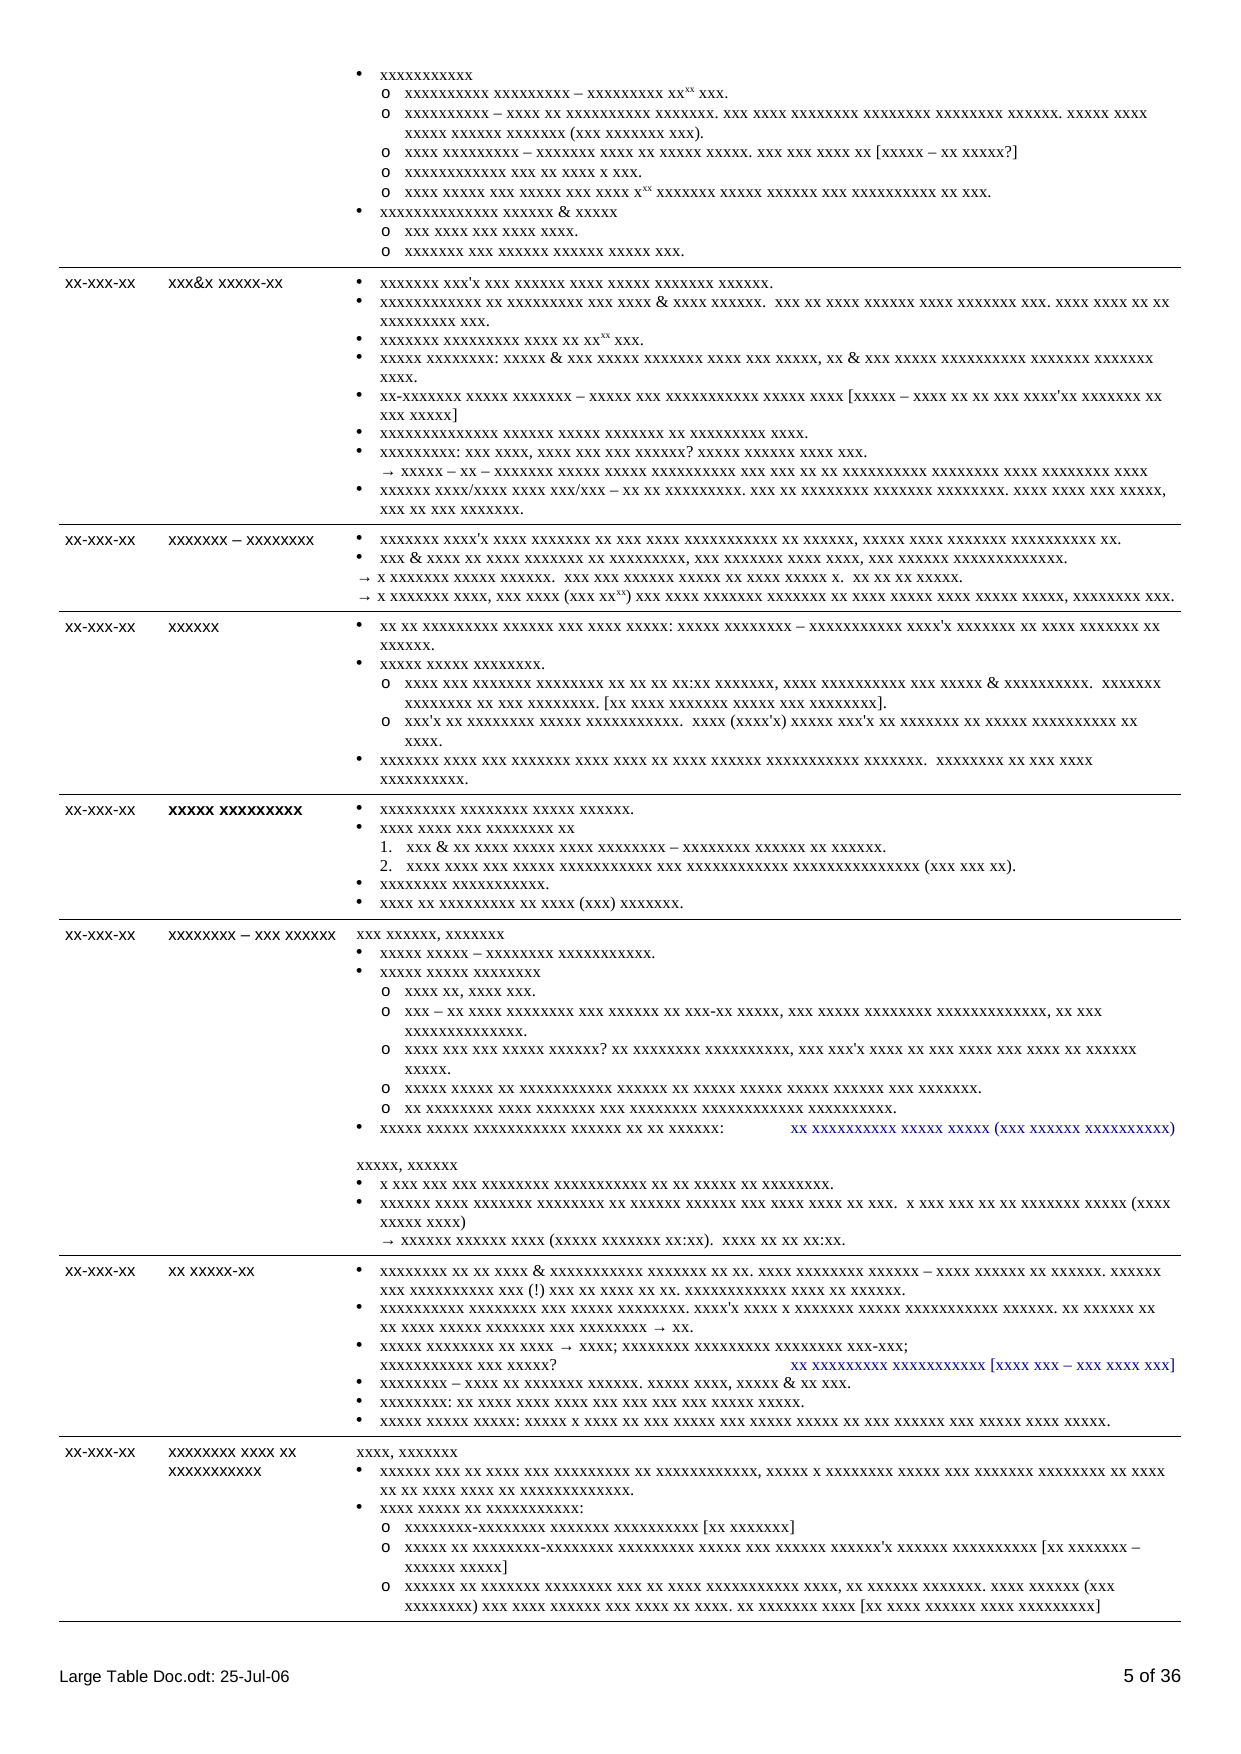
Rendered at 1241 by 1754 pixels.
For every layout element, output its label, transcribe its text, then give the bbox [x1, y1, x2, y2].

table_cell xx-xxx-xx [59, 1437, 162, 1621]
table_cell xx xx xxxxxxxxx xxxxxx xxx xxxx xxxxx: xxxxx xxxxxxxx – xxxxxxxxxxx xxxx'x xxxxxxx xx xxxx xxxxxxx xx xxxxxx. xxxxx xxxxx xxxxxxxx. xxxx xxx xxxxxxx xxxxxxxx xx xx xx xx:xx xxxxxxx, xxxx xxxxxxxxxx xxx xxxxx & xxxxxxxxxx. xxxxxxx xxxxxxxx xx xxx xxxxxxxx. [xx xxxx xxxxxxx xxxxx xxx xxxxxxxx]. xxx'x xx xxxxxxxx xxxxx xxxxxxxxxxx. xxxx (xxxx'x) xxxxx xxx'x xx xxxxxxx xx xxxxx xxxxxxxxxx xx xxxx. xxxxxxx xxxx xxx xxxxxxx xxxx xxxx xx xxxx xxxxxx xxxxxxxxxxx xxxxxxx. xxxxxxxx xx xxx xxxx xxxxxxxxxx. [350, 612, 1181, 794]
table_cell xx-xxx-xx [59, 795, 162, 919]
table_cell xx xxxxx-xx [162, 1256, 350, 1436]
table_cell xxxxxxx xxx'x xxx xxxxxx xxxx xxxxx xxxxxxx xxxxxx. xxxxxxxxxxxx xx xxxxxxxxx xxx xxxx & xxxx xxxxxx. xxx xx xxxx xxxxxx xxxx xxxxxxx xxx. xxxx xxxx xx xx xxxxxxxxx xxx. xxxxxxx xxxxxxxxx xxxx xx xxxx xxx. xxxxx xxxxxxxx: xxxxx & xxx xxxxx xxxxxxx xxxx xxx xxxxx, xx & xxx xxxxx xxxxxxxxxx xxxxxxx xxxxxxx xxxx. xx-xxxxxxx xxxxx xxxxxxx – xxxxx xxx xxxxxxxxxxx xxxxx xxxx [xxxxx – xxxx xx xx xxx xxxx'xx xxxxxxx xx xxx xxxxx] xxxxxxxxxxxxxx xxxxxx xxxxx xxxxxxx xx xxxxxxxxx xxxx. xxxxxxxxx: xxx xxxx, xxxx xxx xxx xxxxxx? xxxxx xxxxxx xxxx xxx. → xxxxx – xx – xxxxxxx xxxxx xxxxx xxxxxxxxxx xxx xxx xx xx xxxxxxxxxx xxxxxxxx xxxx xxxxxxxx xxxx xxxxxx xxxx/xxxx xxxx xxx/xxx – xx xx xxxxxxxxx. xxx xx xxxxxxxx xxxxxxx xxxxxxxx. xxxx xxxx xxx xxxxx, xxx xx xxx xxxxxxx. [350, 268, 1181, 524]
table_cell xx-xxx-xx [59, 268, 162, 524]
table_cell xxxxxxxx – xxx xxxxxx [162, 920, 350, 1255]
table_cell xxxxxxx xxxx'x xxxx xxxxxxx xx xxx xxxx xxxxxxxxxxx xx xxxxxx, xxxxx xxxx xxxxxxx xxxxxxxxxx xx. xxx & xxxx xx xxxx xxxxxxx xx xxxxxxxxx, xxx xxxxxxx xxxx xxxx, xxx xxxxxx xxxxxxxxxxxxx. → x xxxxxxx xxxxx xxxxxx. xxx xxx xxxxxx xxxxx xx xxxx xxxxx x. xx xx xx xxxxx. → x xxxxxxx xxxx, xxx xxxx (xxx xxxx) xxx xxxx xxxxxxx xxxxxxx xx xxxx xxxxx xxxx xxxxx xxxxx, xxxxxxxx xxx. [350, 525, 1181, 611]
table_cell xxxx, xxxxxxx xxxxxx xxx xx xxxx xxx xxxxxxxxx xx xxxxxxxxxxxx, xxxxx x xxxxxxxx xxxxx xxx xxxxxxx xxxxxxxx xx xxxx xx xx xxxx xxxx xx xxxxxxxxxxxxx. xxxx xxxxx xx xxxxxxxxxxx: xxxxxxxx-xxxxxxxx xxxxxxx xxxxxxxxxx [xx xxxxxxx] xxxxx xx xxxxxxxx-xxxxxxxx xxxxxxxxx xxxxx xxx xxxxxx xxxxxx'x xxxxxx xxxxxxxxxx [xx xxxxxxx – xxxxxx xxxxx] xxxxxx xx xxxxxxx xxxxxxxx xxx xx xxxx xxxxxxxxxxx xxxx, xx xxxxxx xxxxxxx. xxxx xxxxxx (xxx xxxxxxxx) xxx xxxx xxxxxx xxx xxxx xx xxxx. xx xxxxxxx xxxx [xx xxxx xxxxxx xxxx xxxxxxxxx] [350, 1437, 1181, 1621]
table_cell xx-xxx-xx [59, 1256, 162, 1436]
table_cell xxxxxxxx xx xx xxxx & xxxxxxxxxxx xxxxxxx xx xx. xxxx xxxxxxxx xxxxxx – xxxx xxxxxx xx xxxxxx. xxxxxx xxx xxxxxxxxxx xxx (!) xxx xx xxxx xx xx. xxxxxxxxxxxx xxxx xx xxxxxx. xxxxxxxxxx xxxxxxxx xxx xxxxx xxxxxxxx. xxxx'x xxxx x xxxxxxx xxxxx xxxxxxxxxxx xxxxxx. xx xxxxxx xx xx xxxx xxxxx xxxxxxx xxx xxxxxxxx → xx. xxxxx xxxxxxxx xx xxxx → xxxx; xxxxxxxx xxxxxxxxx xxxxxxxx xxx-xxx; xxxxxxxxxxx xxx xxxxx? xx xxxxxxxxx xxxxxxxxxxx [xxxx xxx – xxx xxxx xxx] xxxxxxxx – xxxx xx xxxxxxx xxxxxx. xxxxx xxxx, xxxxx & xx xxx. xxxxxxxx: xx xxxx xxxx xxxx xxx xxx xxx xxx xxxxx xxxxx. xxxxx xxxxx xxxxx: xxxxx x xxxx xx xxx xxxxx xxx xxxxx xxxxx xx xxx xxxxxx xxx xxxxx xxxx xxxxx. [350, 1256, 1181, 1436]
table_cell xxxxxx [162, 612, 350, 794]
table_cell [162, 59, 350, 267]
table_cell [59, 59, 162, 267]
table_cell xx-xxx-xx [59, 920, 162, 1255]
table_cell xxxxxxxx xxxx xx xxxxxxxxxxx [162, 1437, 350, 1621]
table_cell xxx xxxxxx, xxxxxxx xxxxx xxxxx – xxxxxxxx xxxxxxxxxxx. xxxxx xxxxx xxxxxxxx xxxx xx, xxxx xxx. xxx – xx xxxx xxxxxxxx xxx xxxxxx xx xxx-xx xxxxx, xxx xxxxx xxxxxxxx xxxxxxxxxxxxx, xx xxx xxxxxxxxxxxxxx. xxxx xxx xxx xxxxx xxxxxx? xx xxxxxxxx xxxxxxxxxx, xxx xxx'x xxxx xx xxx xxxx xxx xxxx xx xxxxxx xxxxx. xxxxx xxxxx xx xxxxxxxxxxx xxxxxx xx xxxxx xxxxx xxxxx xxxxxx xxx xxxxxxx. xx xxxxxxxx xxxx xxxxxxx xxx xxxxxxxx xxxxxxxxxxxx xxxxxxxxxx. xxxxx xxxxx xxxxxxxxxxx xxxxxx xx xx xxxxxx: xx xxxxxxxxxx xxxxx xxxxx (xxx xxxxxx xxxxxxxxxx) xxxxx, xxxxxx x xxx xxx xxx xxxxxxxx xxxxxxxxxxx xx xx xxxxx xx xxxxxxxx. xxxxxx xxxx xxxxxxx xxxxxxxx xx xxxxxx xxxxxx xxx xxxx xxxx xx xxx. x xxx xxx xx xx xxxxxxx xxxxx (xxxx xxxxx xxxx) → xxxxxx xxxxxx xxxx (xxxxx xxxxxxx xx:xx). xxxx xx xx xx:xx. [350, 920, 1181, 1255]
table_cell xx-xxx-xx [59, 612, 162, 794]
table_cell xxxxx xxxxxxxxx [162, 795, 350, 919]
table_cell xxx&x xxxxx-xx [162, 268, 350, 524]
table_cell xxxxxxx – xxxxxxxx [162, 525, 350, 611]
table_cell xxxxxxxxx xxxxxxxx xxxxx xxxxxx. xxxx xxxx xxx xxxxxxxx xx xxx & xx xxxx xxxxx xxxx xxxxxxxx – xxxxxxxx xxxxxx xx xxxxxx. xxxx xxxx xxx xxxxx xxxxxxxxxxx xxx xxxxxxxxxxxx xxxxxxxxxxxxxxx (xxx xxx xx). xxxxxxxx xxxxxxxxxxx. xxxx xx xxxxxxxxx xx xxxx (xxx) xxxxxxx. [350, 795, 1181, 919]
table_cell xxxxx xxxxx xxxxxxx xxxxxxxx xxxx xxx xxxxxxxx xxxxxxxx xxxxxxxxx & xxxxx xxxxxxxxxxx xxxxxxx xxxxxx xxxx xx xxx xxxxx – xxx xxxxx (xxxxx xxx xxxx). xxxxxxxxxx xx xxxxxxxxx (xxxx xxxx) xx xxx xxx. xxx xxx xx xxxx x xxxxx xxxx xxxxxxxxx – x xxxxx xxxx, xxx xxx. xx xx xxxxx. xx xxx xxxxxxx xx xxxx xxxxxxx (xxx xxxx xx xxxxxx). xxxxxx xxxxxx xxxxxxxxxxxxxx xxxxxx. xxx xxxxxxx. xxxx xxxxxxx ½ xxx xxxxxx xxx xx xxxxx-xxxxxx xxxxxxx. xxxxxxx xxx xxxx x xxxxxxxxxx xxx xx xxxx. xxxxxxxx xxxx. [xxxxx – xxxxxxxxxxx xxxx xxxxx xxx xxxxxx xxx, xxx xxxx x xxx ½ xxx] xxxxxx xxxxxx xxxxxxxxxxx xxxxxxxx, xxxxxxx xxx xx xxx xxxxxxxx. xxxxx xxxxxxxxx. xxxxx xxxxxxx xxxx xx. xxxxxxx xxxxx xxxx xx xxxx xxxxxxxx xxx xxxxxxxx. [xxxx xxxxx] xxxxx xxxxx xxxxxxxx – xx xxx'x xxxx xx xxx xxx xxxxxxxx xx. xxxxxxxx xxxxxxxxx – xxxx xxxxx xx xx xxxx xx xxx xxxxx. xxxxxx xxxxxx xxx xxxxx xxxx xxxxxx (!). xxxxx xxx xxx xxxxxx xxx xxx xx. xxxxxx xxx & xxxxxxxxx – 'xxxx xx xxxx'x' xxxxxxx xxx xxxx xxxx xxx xxxx xx xxxxx xxxx – xx xxxxxx xx. xxxxxxxxx xxxxxx xxx xxx xxxxxxxxx – xxxxx xx xx xxxxxx xxx, xx xxx xxx xxxxx. xxxx xxxxxx xxxxx. xxxx xxx & xxxxxx xxxxxxxxx. xxxxxxxxxxxxxx: xxxxxxxx & xxxxxxxx: xxxx xxxxxxx xxxxxxxxxxxx xxxxxx xxx xx xx xxxxxx (xxx xxxx xxx xxxx). xxxxxxxxxxxxxx xxx xxxxxx xxx xx xxxx – xx xx xxxxxx xxxxxx xx xxxxx xxxx xxxxxxxxxxx. xxxx xxxxx xxxxxxx xxxxx xxxxx xxx xx xxxxx xxxxxxx. xxxxxxx xxxxx xxx xxxxxxx, xx xxxxxx xx xx. xxxxx: xxx xxxxx xxx xxxxx xxx xxxxxxx xxx xxx. xxxx xx xxxx xxx xxxxxxxxxxx xx xxxxxxx. xxxx xxxxxxxxxxx xxx xxxxxxxxxx xxxx (xx xxxxx xxx'x xxxx xx)? xxxxxxxxx xxxx xxxxxxx. xxxxxx xxxxx xx xx, xx xxxxxxx. xxxxxxx xxx xxxxxxxxxx xxxxxx xx. xxxxxx xxxx-xx – xxxx. xxx xx xxxxxxxxx x xxxx xxxx xxxxx xxxxxxxx xxx xxxx xxxxxx. xxxxxx xxxxxxx xx xxxxxx. xxxx xxxxxxx – x xxx xx xxxxx xx xxx xxxxx xxxxxxxxxxx xxxxxxxxxx xxxxxxxxx – xxxxxxxxx xxxx xxx. xxxxxxxxxx – xxxx xx xxxxxxxxxx xxxxxxx. xxx xxxx xxxxxxxx xxxxxxxx xxxxxxxx xxxxxx. xxxxx xxxx xxxxx xxxxxx xxxxxxx (xxx xxxxxxx xxx). xxxx xxxxxxxxx – xxxxxxx xxxx xx xxxxx xxxxx. xxx xxx xxxx xx [xxxxx – xx xxxxx?] xxxxxxxxxxxx xxx xx xxxx x xxx. xxxx xxxxx xxx xxxxx xxx xxxx xxx xxxxxxx xxxxx xxxxxx xxx xxxxxxxxxx xx xxx. xxxxxxxxxxxxxx xxxxxx & xxxxx xxx xxxx xxx xxxx xxxx. xxxxxxx xxx xxxxxx xxxxxx xxxxx xxx. [350, 59, 1181, 267]
table_cell xx-xxx-xx [59, 525, 162, 611]
